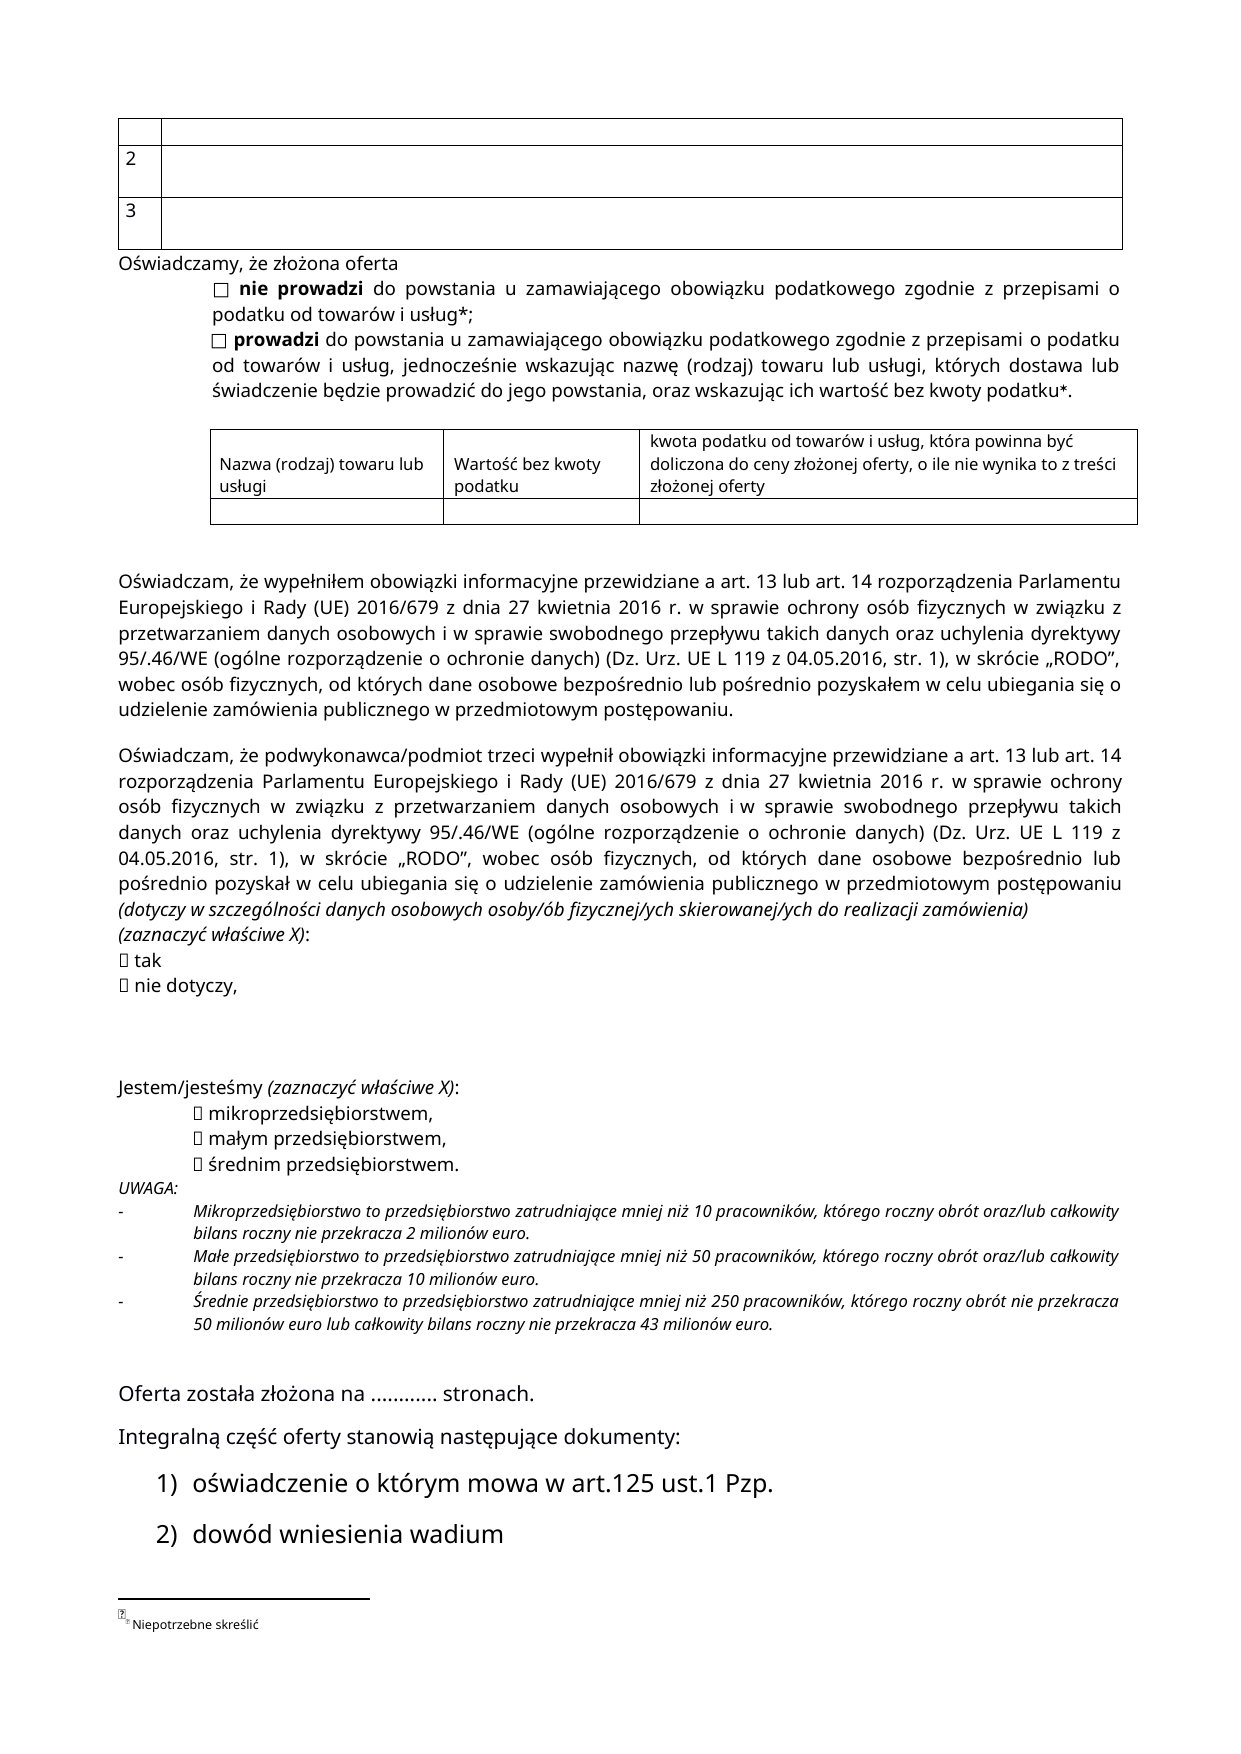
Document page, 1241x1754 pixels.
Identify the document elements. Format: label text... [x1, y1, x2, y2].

text - Średnie przedsiębiorstwo to przedsiębiorstwo zatrudniające mniej niż 250 pracowników, którego roczny obrót nie przekracza 50 milionów euro lub całkowity bilans roczny nie przekracza 43 milionów euro. [118, 1290, 1122, 1336]
table_cell [162, 198, 1122, 249]
text  mikroprzedsiębiorstwem, [192, 1100, 1122, 1126]
table_cell [444, 499, 639, 524]
table_header Wartość bez kwoty podatku [444, 430, 639, 498]
list dowód wniesienia wadium [156, 1517, 1122, 1551]
table_header Nazwa (rodzaj) towaru lub usługi [211, 430, 443, 498]
text Oferta została złożona na ............ stronach. [118, 1379, 1122, 1407]
text - Mikroprzedsiębiorstwo to przedsiębiorstwo zatrudniające mniej niż 10 pracowników, którego roczny obrót oraz/lub całkowity bilans roczny nie przekracza 2 milionów euro. [118, 1199, 1122, 1245]
text  małym przedsiębiorstwem, [192, 1126, 1122, 1151]
table_cell [211, 499, 443, 524]
text (zaznaczyć właściwe X): [118, 921, 1122, 947]
table_header kwota podatku od towarów i usług, która powinna być doliczona do ceny złożonej oferty, o ile nie wynika to z treści złożonej oferty [640, 430, 1137, 498]
table_cell 2 [119, 146, 161, 197]
text Oświadczam, że podwykonawca/podmiot trzeci wypełnił obowiązki informacyjne przewidziane a art. 13 lub art. 14 rozporządzenia Parlamentu Europejskiego i Rady (UE) 2016/679 z dnia 27 kwietnia 2016 r. w sprawie ochrony osób fizycznych w związku z przetwarzaniem danych osobowych i w sprawie swobodnego przepływu takich danych oraz uchylenia dyrektywy 95/.46/WE (ogólne rozporządzenie o ochronie danych) (Dz. Urz. UE L 119 z 04.05.2016, str. 1), w skrócie „RODO”, wobec osób fizycznych, od których dane osobowe bezpośrednio lub pośrednio pozyskał w celu ubiegania się o udzielenie zamówienia publicznego w przedmiotowym postępowaniu (dotyczy w szczególności danych osobowych osoby/ób fizycznej/ych skierowanej/ych do realizacji zamówienia) [118, 743, 1122, 921]
table_cell [119, 119, 161, 145]
text Jestem/jesteśmy (zaznaczyć właściwe X): [118, 1074, 1122, 1100]
text - Małe przedsiębiorstwo to przedsiębiorstwo zatrudniające mniej niż 50 pracowników, którego roczny obrót oraz/lub całkowity bilans roczny nie przekracza 10 milionów euro. [118, 1245, 1122, 1290]
table_cell [162, 119, 1122, 145]
text □ nie prowadzi do powstania u zamawiającego obowiązku podatkowego zgodnie z przepisami o podatku od towarów i usług*; [212, 275, 1120, 326]
text □ prowadzi do powstania u zamawiającego obowiązku podatkowego zgodnie z przepisami o podatku od towarów i usług, jednocześnie wskazując nazwę (rodzaj) towaru lub usługi, których dostawa lub świadczenie będzie prowadzić do jego powstania, oraz wskazując ich wartość bez kwoty podatku. [210, 326, 1120, 403]
table_cell 3 [119, 198, 161, 249]
text  nie dotyczy, [118, 972, 1122, 998]
table_cell [640, 499, 1137, 524]
text  Niepotrzebne skreślić [118, 1605, 1122, 1636]
text Oświadczam, że wypełniłem obowiązki informacyjne przewidziane a art. 13 lub art. 14 rozporządzenia Parlamentu Europejskiego i Rady (UE) 2016/679 z dnia 27 kwietnia 2016 r. w sprawie ochrony osób fizycznych w związku z przetwarzaniem danych osobowych i w sprawie swobodnego przepływu takich danych oraz uchylenia dyrektywy 95/.46/WE (ogólne rozporządzenie o ochronie danych) (Dz. Urz. UE L 119 z 04.05.2016, str. 1), w skrócie „RODO”, wobec osób fizycznych, od których dane osobowe bezpośrednio lub pośrednio pozyskałem w celu ubiegania się o udzielenie zamówienia publicznego w przedmiotowym postępowaniu. [118, 569, 1122, 722]
text Oświadczamy, że złożona oferta [118, 250, 1122, 275]
text  tak [118, 947, 1122, 972]
text Integralną część oferty stanowią następujące dokumenty: [118, 1422, 1122, 1451]
text UWAGA: [118, 1177, 1122, 1199]
text  średnim przedsiębiorstwem. [192, 1151, 1122, 1177]
list oświadczenie o którym mowa w art.125 ust.1 Pzp. [156, 1466, 1122, 1500]
table_cell [162, 146, 1122, 197]
